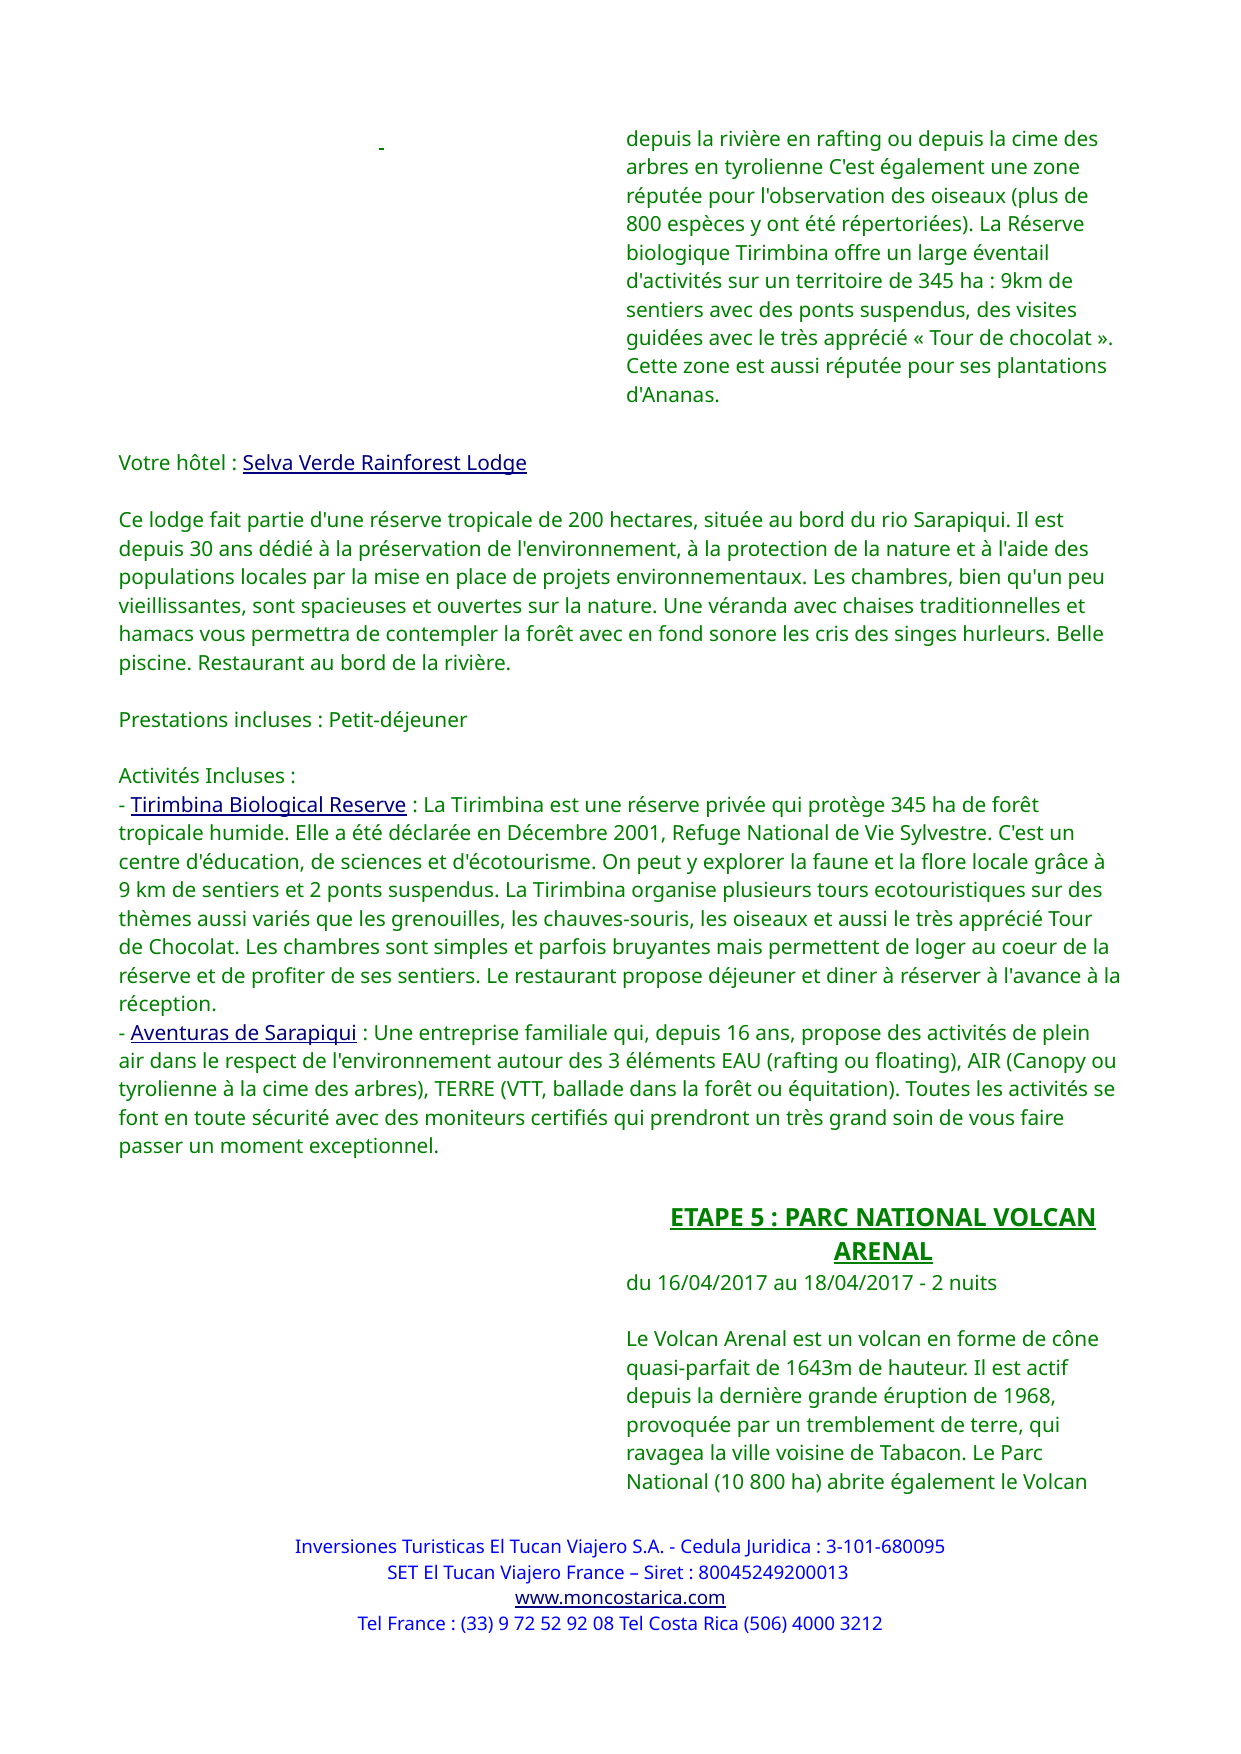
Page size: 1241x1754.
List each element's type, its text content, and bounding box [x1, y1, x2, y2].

table_header depuis la rivière en rafting ou depuis la cime des arbres en tyrolienne C'est également une zone réputée pour l'observation des oiseaux (plus de 800 espèces y ont été répertoriées). La Réserve biologique Tirimbina offre un large éventail d'activités sur un territoire de 345 ha : 9km de sentiers avec des ponts suspendus, des visites guidées avec le très apprécié « Tour de chocolat ». Cette zone est aussi réputée pour ses plantations d'Ananas. [620, 118, 1122, 414]
table_header [118, 118, 620, 414]
text Prestations incluses : Petit-déjeuner [118, 705, 1122, 733]
text - Aventuras de Sarapiqui : Une entreprise familiale qui, depuis 16 ans, propose des activités de plein air dans le respect de l'environnement autour des 3 éléments EAU (rafting ou floating), AIR (Canopy ou tyrolienne à la cime des arbres), TERRE (VTT, ballade dans la forêt ou équitation). Toutes les activités se font en toute sécurité avec des moniteurs certifiés qui prendront un très grand soin de vous faire passer un moment exceptionnel. [118, 1018, 1122, 1160]
text Activités Incluses : [118, 762, 1122, 790]
table_header [118, 1194, 620, 1501]
table_header ETAPE 5 : PARC NATIONAL VOLCAN ARENAL du 16/04/2017 au 18/04/2017 - 2 nuits Le Volcan Arenal est un volcan en forme de cône quasi-parfait de 1643m de hauteur. Il est actif depuis la dernière grande éruption de 1968, provoquée par un tremblement de terre, qui ravagea la ville voisine de Tabacon. Le Parc National (10 800 ha) abrite également le Volcan [620, 1194, 1122, 1501]
text Ce lodge fait partie d'une réserve tropicale de 200 hectares, située au bord du rio Sarapiqui. Il est depuis 30 ans dédié à la préservation de l'environnement, à la protection de la nature et à l'aide des populations locales par la mise en place de projets environnementaux. Les chambres, bien qu'un peu vieillissantes, sont spacieuses et ouvertes sur la nature. Une véranda avec chaises traditionnelles et hamacs vous permettra de contempler la forêt avec en fond sonore les cris des singes hurleurs. Belle piscine. Restaurant au bord de la rivière. [118, 505, 1122, 676]
text Votre hôtel : Selva Verde Rainforest Lodge [118, 448, 1122, 477]
text - Tirimbina Biological Reserve : La Tirimbina est une réserve privée qui protège 345 ha de forêt tropicale humide. Elle a été déclarée en Décembre 2001, Refuge National de Vie Sylvestre. C'est un centre d'éducation, de sciences et d'écotourisme. On peut y explorer la faune et la flore locale grâce à 9 km de sentiers et 2 ponts suspendus. La Tirimbina organise plusieurs tours ecotouristiques sur des thèmes aussi variés que les grenouilles, les chauves-souris, les oiseaux et aussi le très apprécié Tour de Chocolat. Les chambres sont simples et parfois bruyantes mais permettent de loger au coeur de la réserve et de profiter de ses sentiers. Le restaurant propose déjeuner et diner à réserver à l'avance à la réception. [118, 790, 1122, 1018]
